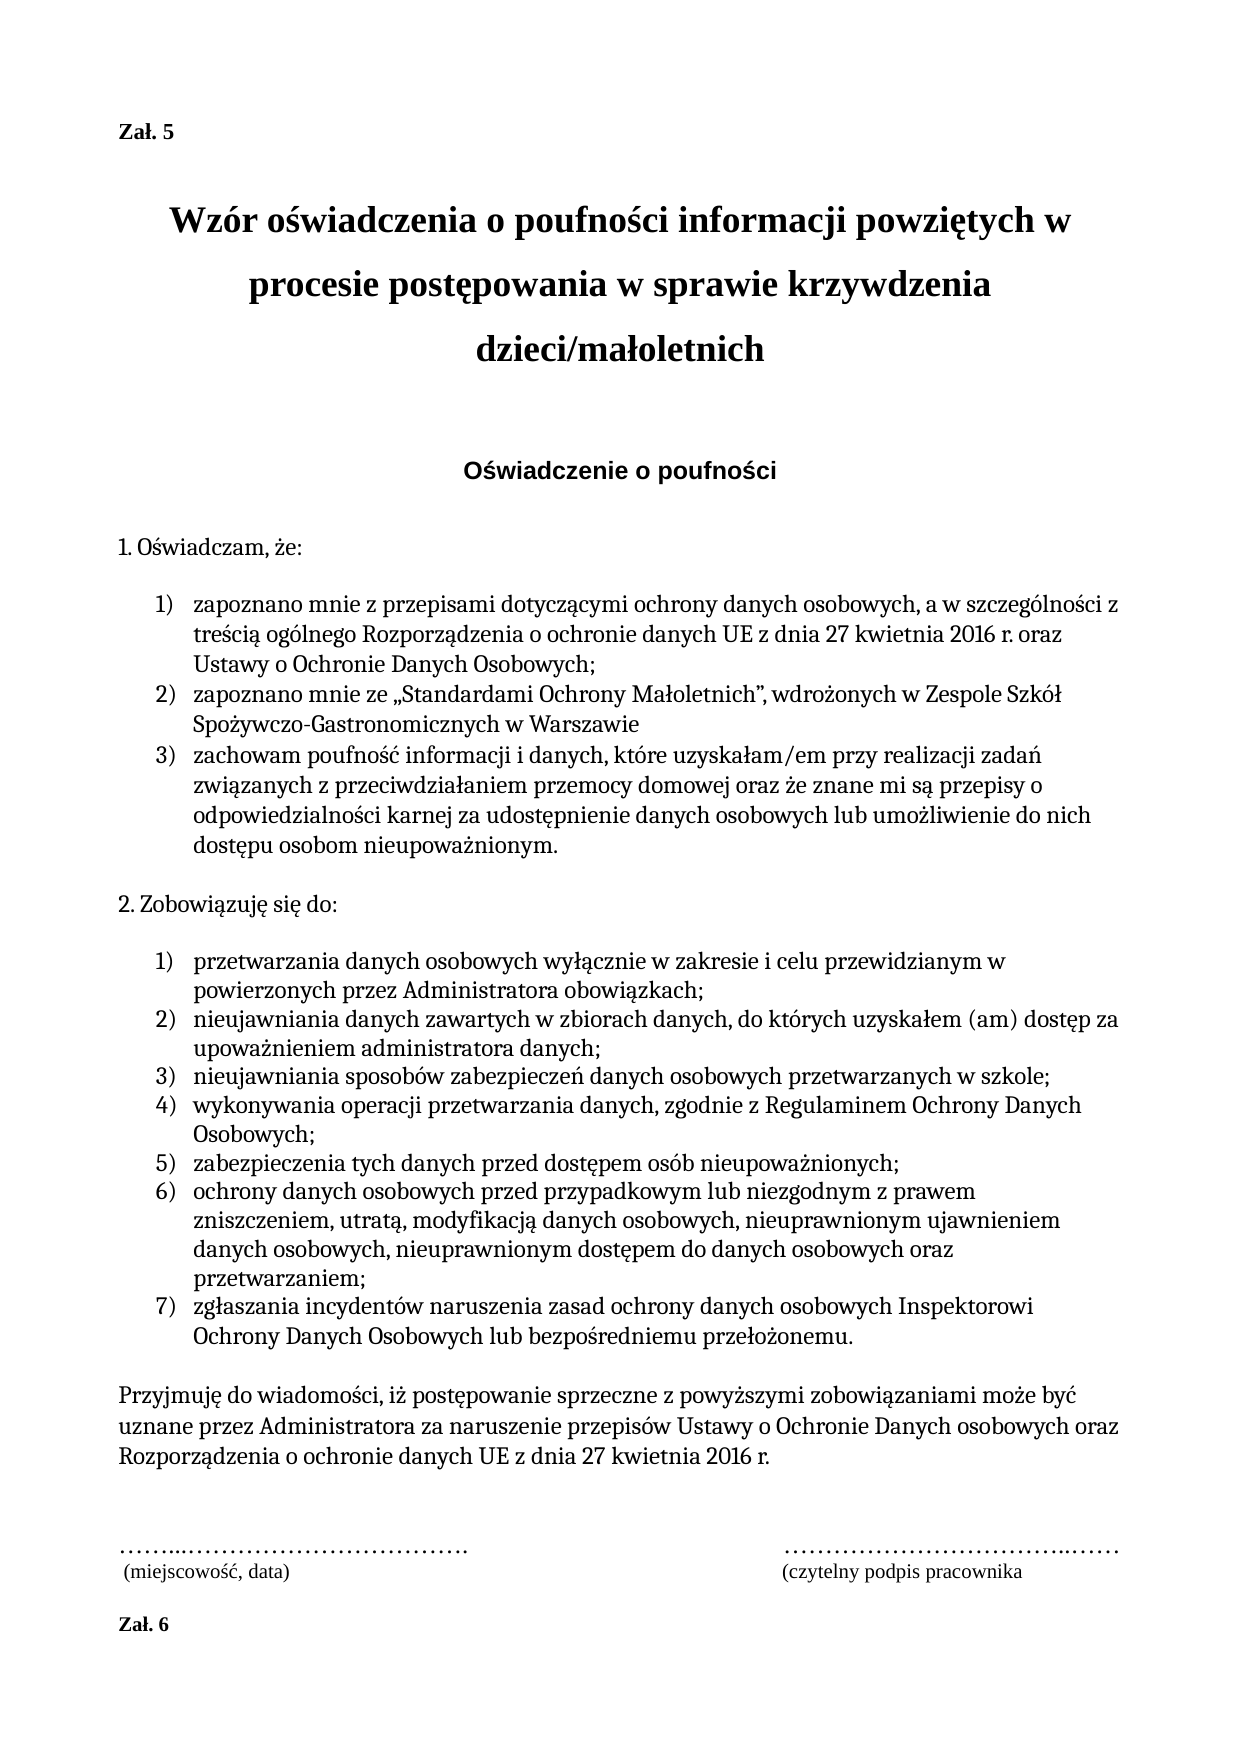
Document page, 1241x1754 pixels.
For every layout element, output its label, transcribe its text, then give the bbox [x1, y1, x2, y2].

list nieujawniania danych zawartych w zbiorach danych, do których uzyskałem (am) dostęp za upoważnieniem administratora danych; [156, 1005, 1122, 1062]
text Oświadczenie o poufności [118, 456, 1122, 484]
text Zał. 5 [118, 118, 1122, 144]
text Wzór oświadczenia o poufności informacji powziętych w procesie postępowania w sprawie krzywdzenia dzieci/małoletnich [118, 197, 1122, 369]
list zapoznano mnie ze „Standardami Ochrony Małoletnich”, wdrożonych w Zespole Szkół Spożywczo-Gastronomicznych w Warszawie [156, 680, 1122, 739]
list zabezpieczenia tych danych przed dostępem osób nieupoważnionych; [156, 1148, 1122, 1177]
list zapoznano mnie z przepisami dotyczącymi ochrony danych osobowych, a w szczególności z treścią ogólnego Rozporządzenia o ochronie danych UE z dnia 27 kwietnia 2016 r. oraz Ustawy o Ochronie Danych Osobowych; [156, 590, 1122, 679]
list ochrony danych osobowych przed przypadkowym lub niezgodnym z prawem zniszczeniem, utratą, modyfikacją danych osobowych, nieuprawnionym ujawnieniem danych osobowych, nieuprawnionym dostępem do danych osobowych oraz przetwarzaniem; [156, 1177, 1122, 1292]
list wykonywania operacji przetwarzania danych, zgodnie z Regulaminem Ochrony Danych Osobowych; [156, 1091, 1122, 1148]
list zachowam poufność informacji i danych, które uzyskałam/em przy realizacji zadań związanych z przeciwdziałaniem przemocy domowej oraz że znane mi są przepisy o odpowiedzialności karnej za udostępnienie danych osobowych lub umożliwienie do nich dostępu osobom nieupoważnionym. [156, 741, 1122, 859]
list przetwarzania danych osobowych wyłącznie w zakresie i celu przewidzianym w powierzonych przez Administratora obowiązkach; [156, 947, 1122, 1005]
text Przyjmuję do wiadomości, iż postępowanie sprzeczne z powyższymi zobowiązaniami może być uznane przez Administratora za naruszenie przepisów Ustawy o Ochronie Danych osobowych oraz Rozporządzenia o ochronie danych UE z dnia 27 kwietnia 2016 r. [118, 1381, 1122, 1471]
list zgłaszania incydentów naruszenia zasad ochrony danych osobowych Inspektorowi Ochrony Danych Osobowych lub bezpośredniemu przełożonemu. [156, 1292, 1122, 1351]
text ……...……………………………. ……………………………..…… [118, 1530, 1122, 1559]
text (miejscowość, data) (czytelny podpis pracownika [118, 1559, 1122, 1583]
list nieujawniania sposobów zabezpieczeń danych osobowych przetwarzanych w szkole; [156, 1062, 1122, 1091]
text 1. Oświadczam, że: [118, 532, 1122, 561]
text Zał. 6 [118, 1611, 1122, 1636]
text 2. Zobowiązuję się do: [118, 890, 1122, 918]
